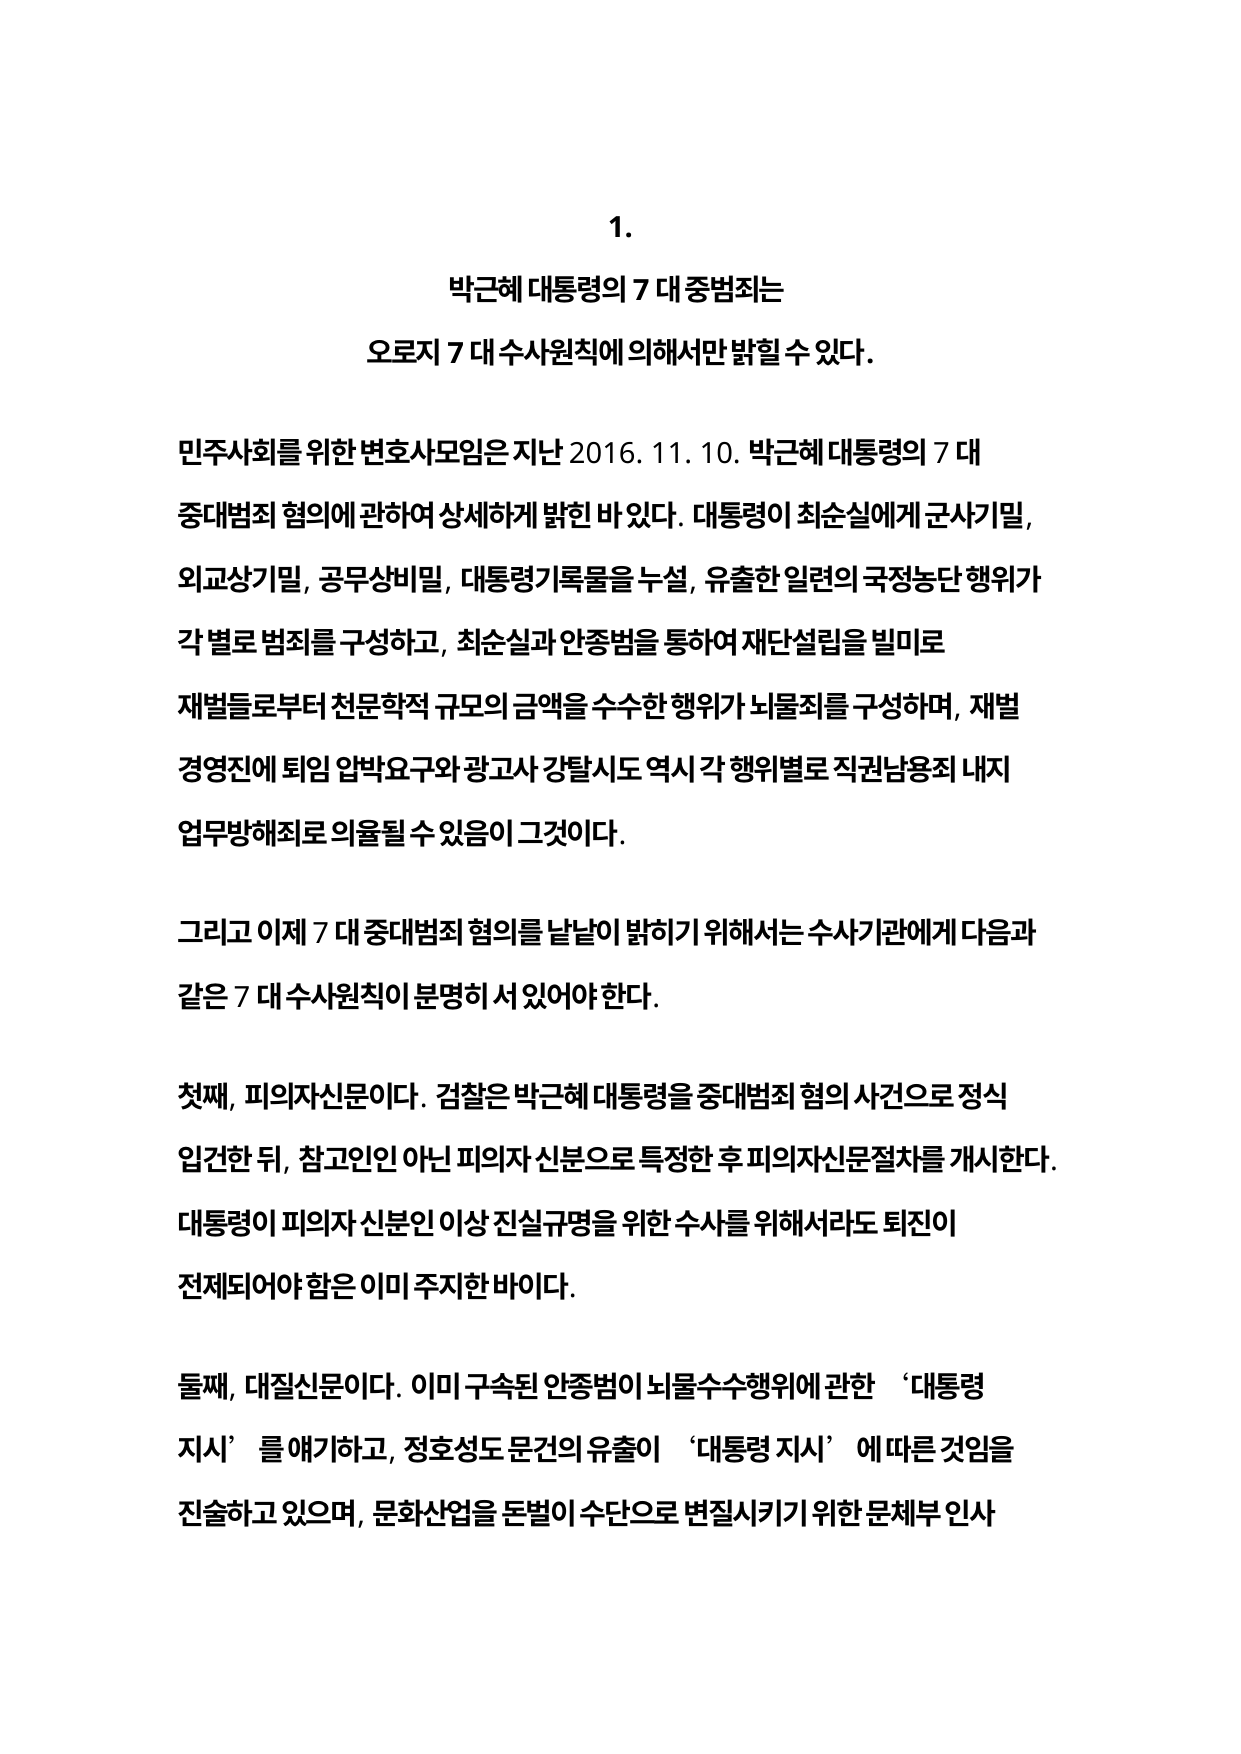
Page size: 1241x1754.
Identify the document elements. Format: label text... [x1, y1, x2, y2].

text 오로지 7대 수사원칙에 의해서만 밝힐 수 있다. [177, 330, 1063, 372]
text 민주사회를 위한 변호사모임은 지난 2016. 11. 10. 박근혜 대통령의 7대 중대범죄 혐의에 관하여 상세하게 밝힌 바 있다. 대통령이 최순실에게 군사기밀, 외교상기밀, 공무상비밀, 대통령기록물을 누설, 유출한 일련의 국정농단 행위가 각 별로 범죄를 구성하고, 최순실과 안종범을 통하여 재단설립을 빌미로 재벌들로부터 천문학적 규모의 금액을 수수한 행위가 뇌물죄를 구성하며, 재벌 경영진에 퇴임 압박요구와 광고사 강탈시도 역시 각 행위별로 직권남용죄 내지 업무방해죄로 의율될 수 있음이 그것이다. [177, 429, 1063, 853]
text 첫째, 피의자신문이다. 검찰은 박근혜 대통령을 중대범죄 혐의 사건으로 정식 입건한 뒤, 참고인인 아닌 피의자 신분으로 특정한 후 피의자신문절차를 개시한다. 대통령이 피의자 신분인 이상 진실규명을 위한 수사를 위해서라도 퇴진이 전제되어야 함은 이미 주지한 바이다. [177, 1073, 1063, 1306]
text 1. [177, 207, 1063, 246]
text 박근혜 대통령의 7대 중범죄는 [177, 266, 1063, 308]
text 둘째, 대질신문이다. 이미 구속된 안종범이 뇌물수수행위에 관한 ‘대통령 지시’를 얘기하고, 정호성도 문건의 유출이 ‘대통령 지시’에 따른 것임을 진술하고 있으며, 문화산업을 돈벌이 수단으로 변질시키기 위한 문체부 인사 [177, 1363, 1063, 1533]
text 그리고 이제 7대 중대범죄 혐의를 낱낱이 밝히기 위해서는 수사기관에게 다음과 같은 7대 수사원칙이 분명히 서 있어야 한다. [177, 910, 1063, 1016]
